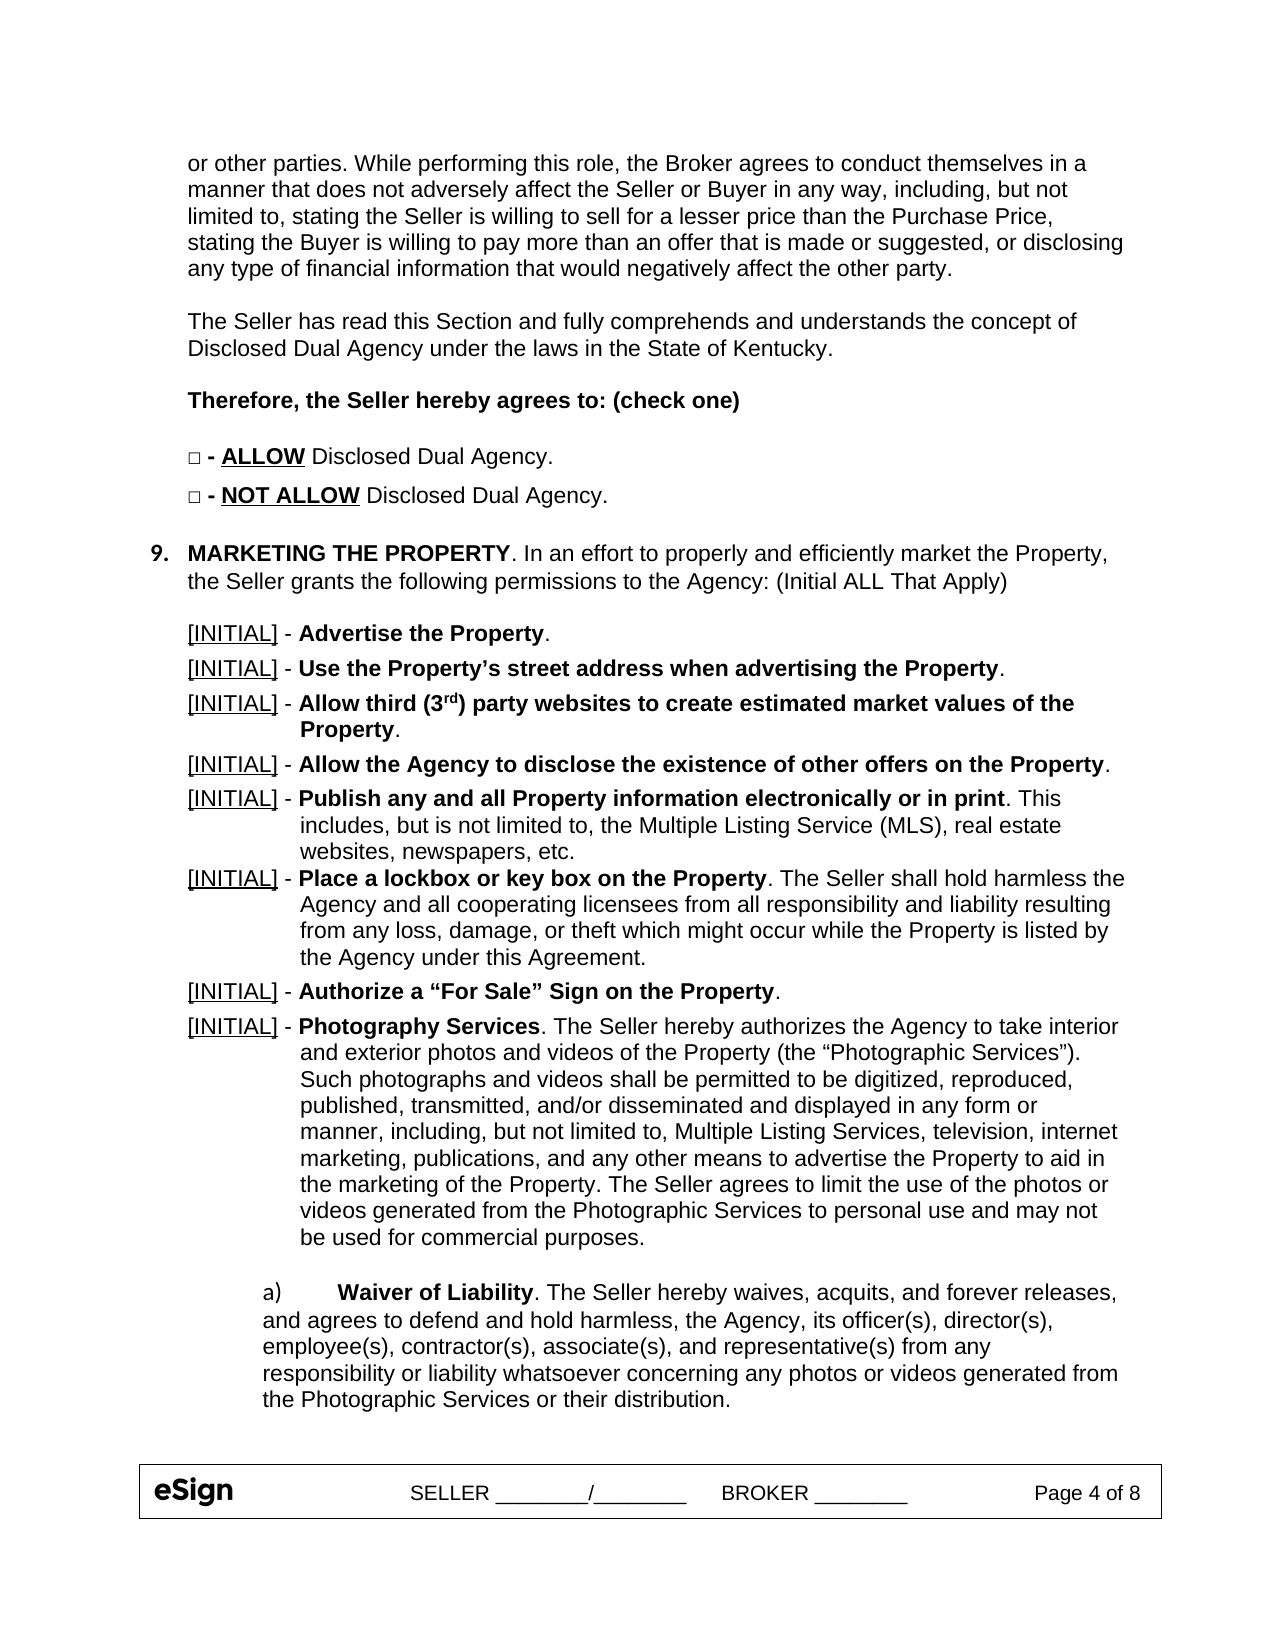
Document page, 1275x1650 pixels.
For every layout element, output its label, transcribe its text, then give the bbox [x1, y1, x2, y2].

list [INITIAL] - Publish any and all Property information electronically or in print. This [187, 785, 1125, 812]
list [INITIAL] - Allow the Agency to disclose the existence of other offers on the Property. [187, 751, 1125, 777]
list [INITIAL] - Place a lockbox or key box on the Property. The Seller shall hold harmless the [187, 864, 1125, 891]
list [INITIAL] - Use the Property’s street address when advertising the Property. [187, 655, 1125, 681]
list [INITIAL] - Photography Services. The Seller hereby authorizes the Agency to take interior [187, 1013, 1125, 1039]
list Waiver of Liability. The Seller hereby waives, acquits, and forever releases, and agrees to defend and hold harmless, the Agency, its officer(s), director(s), employee(s), contractor(s), associate(s), and representative(s) from any responsibility or liability whatsoever concerning any photos or videos generated from the Photographic Services or their distribution. [262, 1276, 1125, 1412]
list or other parties. While performing this role, the Broker agrees to conduct themselves in a manner that does not adversely affect the Seller or Buyer in any way, including, but not limited to, stating the Seller is willing to sell for a lesser price than the Purchase Price, stating the Buyer is willing to pay more than an offer that is made or suggested, or disclosing any type of financial information that would negatively affect the other party. [150, 150, 1125, 282]
list MARKETING THE PROPERTY. In an effort to properly and efficiently market the Property, the Seller grants the following permissions to the Agency: (Initial ALL That Apply) [150, 537, 1125, 594]
list [INITIAL] - Allow third (3rd) party websites to create estimated market values of the [187, 690, 1125, 716]
list The Seller has read this Section and fully comprehends and understands the concept of Disclosed Dual Agency under the laws in the State of Kentucky. [187, 308, 1125, 361]
list includes, but is not limited to, the Multiple Listing Service (MLS), real estate websites, newspapers, etc. [300, 812, 1125, 864]
list and exterior photos and videos of the Property (the “Photographic Services”). Such photographs and videos shall be permitted to be digitized, reproduced, published, transmitted, and/or disseminated and displayed in any form or manner, including, but not limited to, Multiple Listing Services, television, internet marketing, publications, and any other means to advertise the Property to aid in the marketing of the Property. The Seller agrees to limit the use of the photos or videos generated from the Photographic Services to personal use and may not be used for commercial purposes. [300, 1039, 1125, 1250]
list Agency and all cooperating licensees from all responsibility and liability resulting from any loss, damage, or theft which might occur while the Property is listed by the Agency under this Agreement. [300, 891, 1125, 970]
list [INITIAL] - Authorize a “For Sale” Sign on the Property. [187, 978, 1125, 1004]
list ☐ - ALLOW Disclosed Dual Agency. [187, 440, 1125, 471]
list ☐ - NOT ALLOW Disclosed Dual Agency. [187, 479, 1125, 511]
list [INITIAL] - Advertise the Property. [187, 620, 1125, 647]
list Therefore, the Seller hereby agrees to: (check one) [187, 387, 1125, 413]
list Property. [262, 716, 1125, 742]
